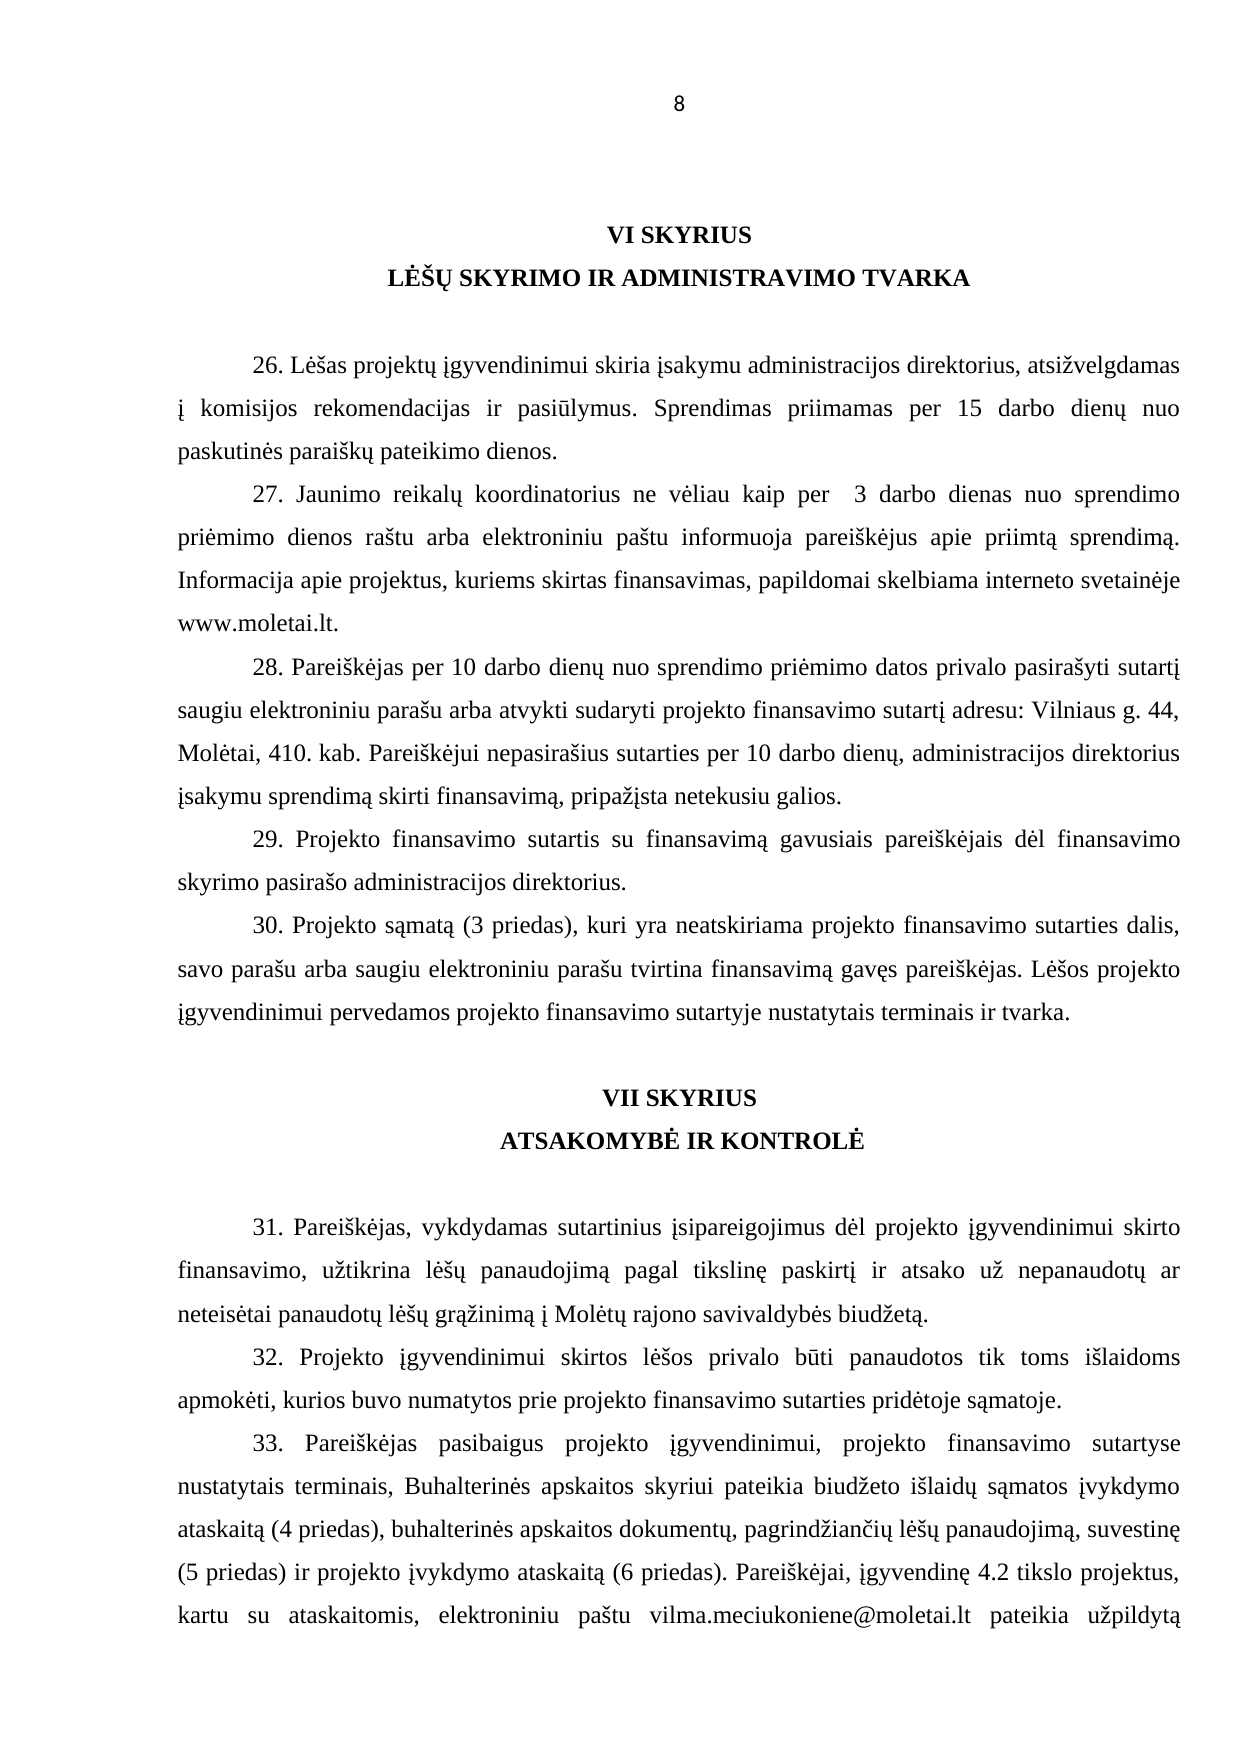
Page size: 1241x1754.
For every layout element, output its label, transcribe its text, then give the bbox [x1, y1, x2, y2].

text 27. Jaunimo reikalų koordinatorius ne vėliau kaip per 3 darbo dienas nuo sprendimo priėmimo dienos raštu arba elektroniniu paštu informuoja pareiškėjus apie priimtą sprendimą. Informacija apie projektus, kuriems skirtas finansavimas, papildomai skelbiama interneto svetainėje www.moletai.lt. [177, 479, 1181, 637]
text VI SKYRIUS [177, 220, 1181, 249]
text ATSAKOMYBĖ IR KONTROLĖ [177, 1126, 1181, 1155]
text 33. Pareiškėjas pasibaigus projekto įgyvendinimui, projekto finansavimo sutartyse nustatytais terminais, Buhalterinės apskaitos skyriui pateikia biudžeto išlaidų sąmatos įvykdymo ataskaitą (4 priedas), buhalterinės apskaitos dokumentų, pagrindžiančių lėšų panaudojimą, suvestinę (5 priedas) ir projekto įvykdymo ataskaitą (6 priedas). Pareiškėjai, įgyvendinę 4.2 tikslo projektus, kartu su ataskaitomis, elektroniniu paštu vilma.meciukoniene@moletai.lt pateikia užpildytą [177, 1428, 1181, 1629]
text VII SKYRIUS [177, 1083, 1181, 1112]
text 31. Pareiškėjas, vykdydamas sutartinius įsipareigojimus dėl projekto įgyvendinimui skirto finansavimo, užtikrina lėšų panaudojimą pagal tikslinę paskirtį ir atsako už nepanaudotų ar neteisėtai panaudotų lėšų grąžinimą į Molėtų rajono savivaldybės biudžetą. [177, 1212, 1181, 1327]
text 30. Projekto sąmatą (3 priedas), kuri yra neatskiriama projekto finansavimo sutarties dalis, savo parašu arba saugiu elektroniniu parašu tvirtina finansavimą gavęs pareiškėjas. Lėšos projekto įgyvendinimui pervedamos projekto finansavimo sutartyje nustatytais terminais ir tvarka. [177, 911, 1181, 1026]
text LĖŠŲ SKYRIMO IR ADMINISTRAVIMO TVARKA [177, 263, 1181, 292]
text 29. Projekto finansavimo sutartis su finansavimą gavusiais pareiškėjais dėl finansavimo skyrimo pasirašo administracijos direktorius. [177, 824, 1181, 896]
text 26. Lėšas projektų įgyvendinimui skiria įsakymu administracijos direktorius, atsižvelgdamas į komisijos rekomendacijas ir pasiūlymus. Sprendimas priimamas per 15 darbo dienų nuo paskutinės paraiškų pateikimo dienos. [177, 350, 1181, 465]
text 28. Pareiškėjas per 10 darbo dienų nuo sprendimo priėmimo datos privalo pasirašyti sutartį saugiu elektroniniu parašu arba atvykti sudaryti projekto finansavimo sutartį adresu: Vilniaus g. 44, Molėtai, 410. kab. Pareiškėjui nepasirašius sutarties per 10 darbo dienų, administracijos direktorius įsakymu sprendimą skirti finansavimą, pripažįsta netekusiu galios. [177, 652, 1181, 810]
text 32. Projekto įgyvendinimui skirtos lėšos privalo būti panaudotos tik toms išlaidoms apmokėti, kurios buvo numatytos prie projekto finansavimo sutarties pridėtoje sąmatoje. [177, 1342, 1181, 1414]
